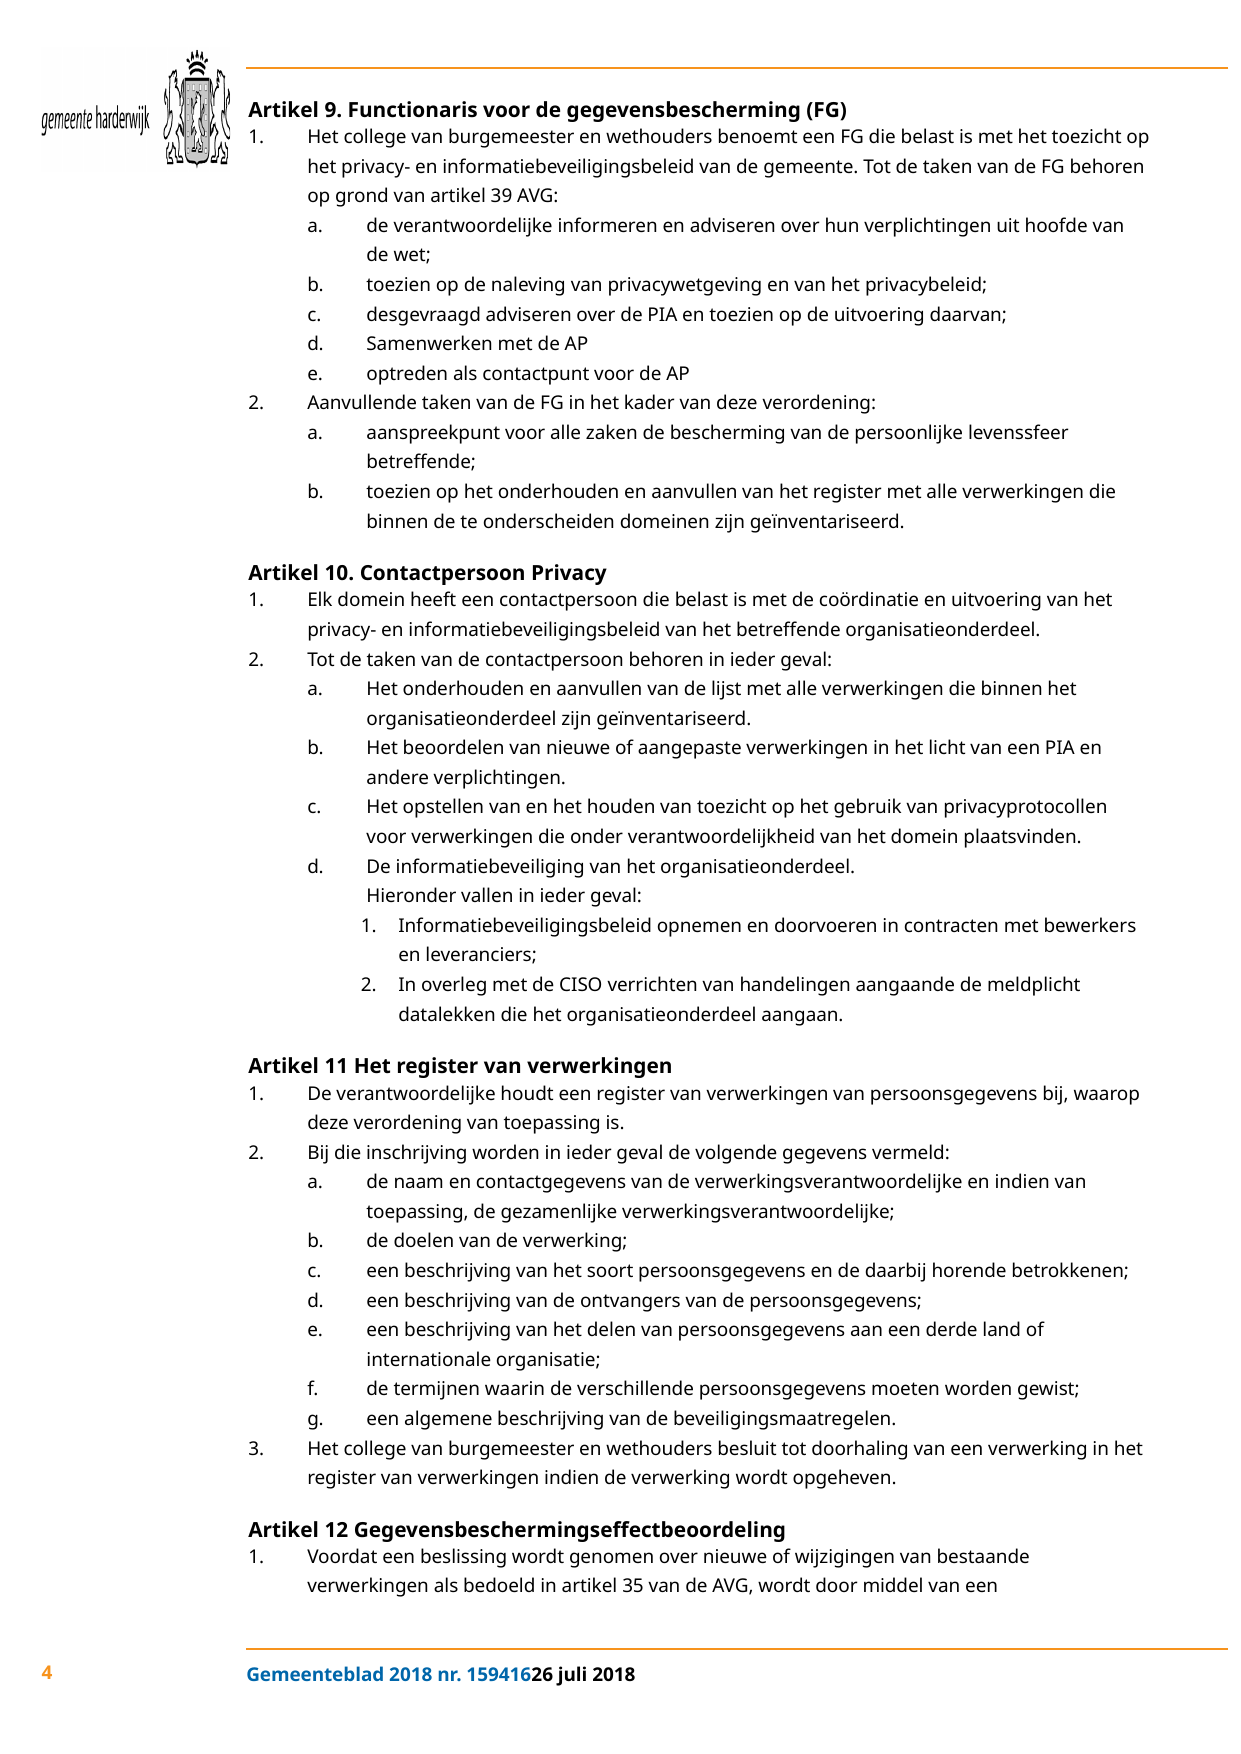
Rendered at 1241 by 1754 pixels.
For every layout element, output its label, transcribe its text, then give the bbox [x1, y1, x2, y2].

list Voordat een beslissing wordt genomen over nieuwe of wijzigingen van bestaande verwerkingen als bedoeld in artikel 35 van de AVG, wordt door middel van een [248, 1543, 1152, 1598]
list In overleg met de CISO verrichten van handelingen aangaande de meldplicht datalekken die het organisatieonderdeel aangaan. [361, 971, 1152, 1027]
list Aanvullende taken van de FG in het kader van deze verordening: [248, 389, 1152, 415]
text Artikel 10. Contactpersoon Privacy [248, 558, 1152, 587]
list een beschrijving van het delen van persoonsgegevens aan een derde land of internationale organisatie; [307, 1316, 1152, 1372]
list De informatiebeveiliging van het organisatieonderdeel. [307, 853, 1152, 879]
list de termijnen waarin de verschillende persoonsgegevens moeten worden gewist; [307, 1376, 1152, 1401]
list Het college van burgemeester en wethouders benoemt een FG die belast is met het toezicht op het privacy- en informatiebeveiligingsbeleid van de gemeente. Tot de taken van de FG behoren op grond van artikel 39 AVG: [248, 123, 1152, 208]
list optreden als contactpunt voor de AP [307, 360, 1152, 386]
list Hieronder vallen in ieder geval: [307, 882, 1152, 908]
list Tot de taken van de contactpersoon behoren in ieder geval: [248, 646, 1152, 672]
list De verantwoordelijke houdt een register van verwerkingen van persoonsgegevens bij, waarop deze verordening van toepassing is. [248, 1080, 1152, 1135]
list desgevraagd adviseren over de PIA en toezien op de uitvoering daarvan; [307, 301, 1152, 326]
list Bij die inschrijving worden in ieder geval de volgende gegevens vermeld: [248, 1139, 1152, 1164]
list Informatiebeveiligingsbeleid opnemen en doorvoeren in contracten met bewerkers en leveranciers; [361, 912, 1152, 967]
text Artikel 9. Functionaris voor de gegevensbescherming (FG) [248, 95, 1152, 123]
list een algemene beschrijving van de beveiligingsmaatregelen. [307, 1405, 1152, 1431]
list een beschrijving van de ontvangers van de persoonsgegevens; [307, 1287, 1152, 1312]
picture [41, 47, 231, 172]
list Elk domein heeft een contactpersoon die belast is met de coördinatie en uitvoering van het privacy- en informatiebeveiligingsbeleid van het betreffende organisatieonderdeel. [248, 587, 1152, 642]
list Het beoordelen van nieuwe of aangepaste verwerkingen in het licht van een PIA en andere verplichtingen. [307, 734, 1152, 790]
list een beschrijving van het soort persoonsgegevens en de daarbij horende betrokkenen; [307, 1257, 1152, 1283]
list Het onderhouden en aanvullen van de lijst met alle verwerkingen die binnen het organisatieonderdeel zijn geïnventariseerd. [307, 675, 1152, 731]
list Het college van burgemeester en wethouders besluit tot doorhaling van een verwerking in het register van verwerkingen indien de verwerking wordt opgeheven. [248, 1435, 1152, 1490]
list toezien op het onderhouden en aanvullen van het register met alle verwerkingen die binnen de te onderscheiden domeinen zijn geïnventariseerd. [307, 478, 1152, 533]
list de verantwoordelijke informeren en adviseren over hun verplichtingen uit hoofde van de wet; [307, 212, 1152, 267]
list de doelen van de verwerking; [307, 1228, 1152, 1253]
list Samenwerken met de AP [307, 330, 1152, 356]
text Artikel 11 Het register van verwerkingen [248, 1051, 1152, 1080]
list toezien op de naleving van privacywetgeving en van het privacybeleid; [307, 271, 1152, 297]
list de naam en contactgegevens van de verwerkingsverantwoordelijke en indien van toepassing, de gezamenlijke verwerkingsverantwoordelijke; [307, 1168, 1152, 1224]
text Artikel 12 Gegevensbeschermingseffectbeoordeling [248, 1515, 1152, 1543]
list aanspreekpunt voor alle zaken de bescherming van de persoonlijke levenssfeer betreffende; [307, 419, 1152, 474]
list Het opstellen van en het houden van toezicht op het gebruik van privacyprotocollen voor verwerkingen die onder verantwoordelijkheid van het domein plaatsvinden. [307, 794, 1152, 849]
